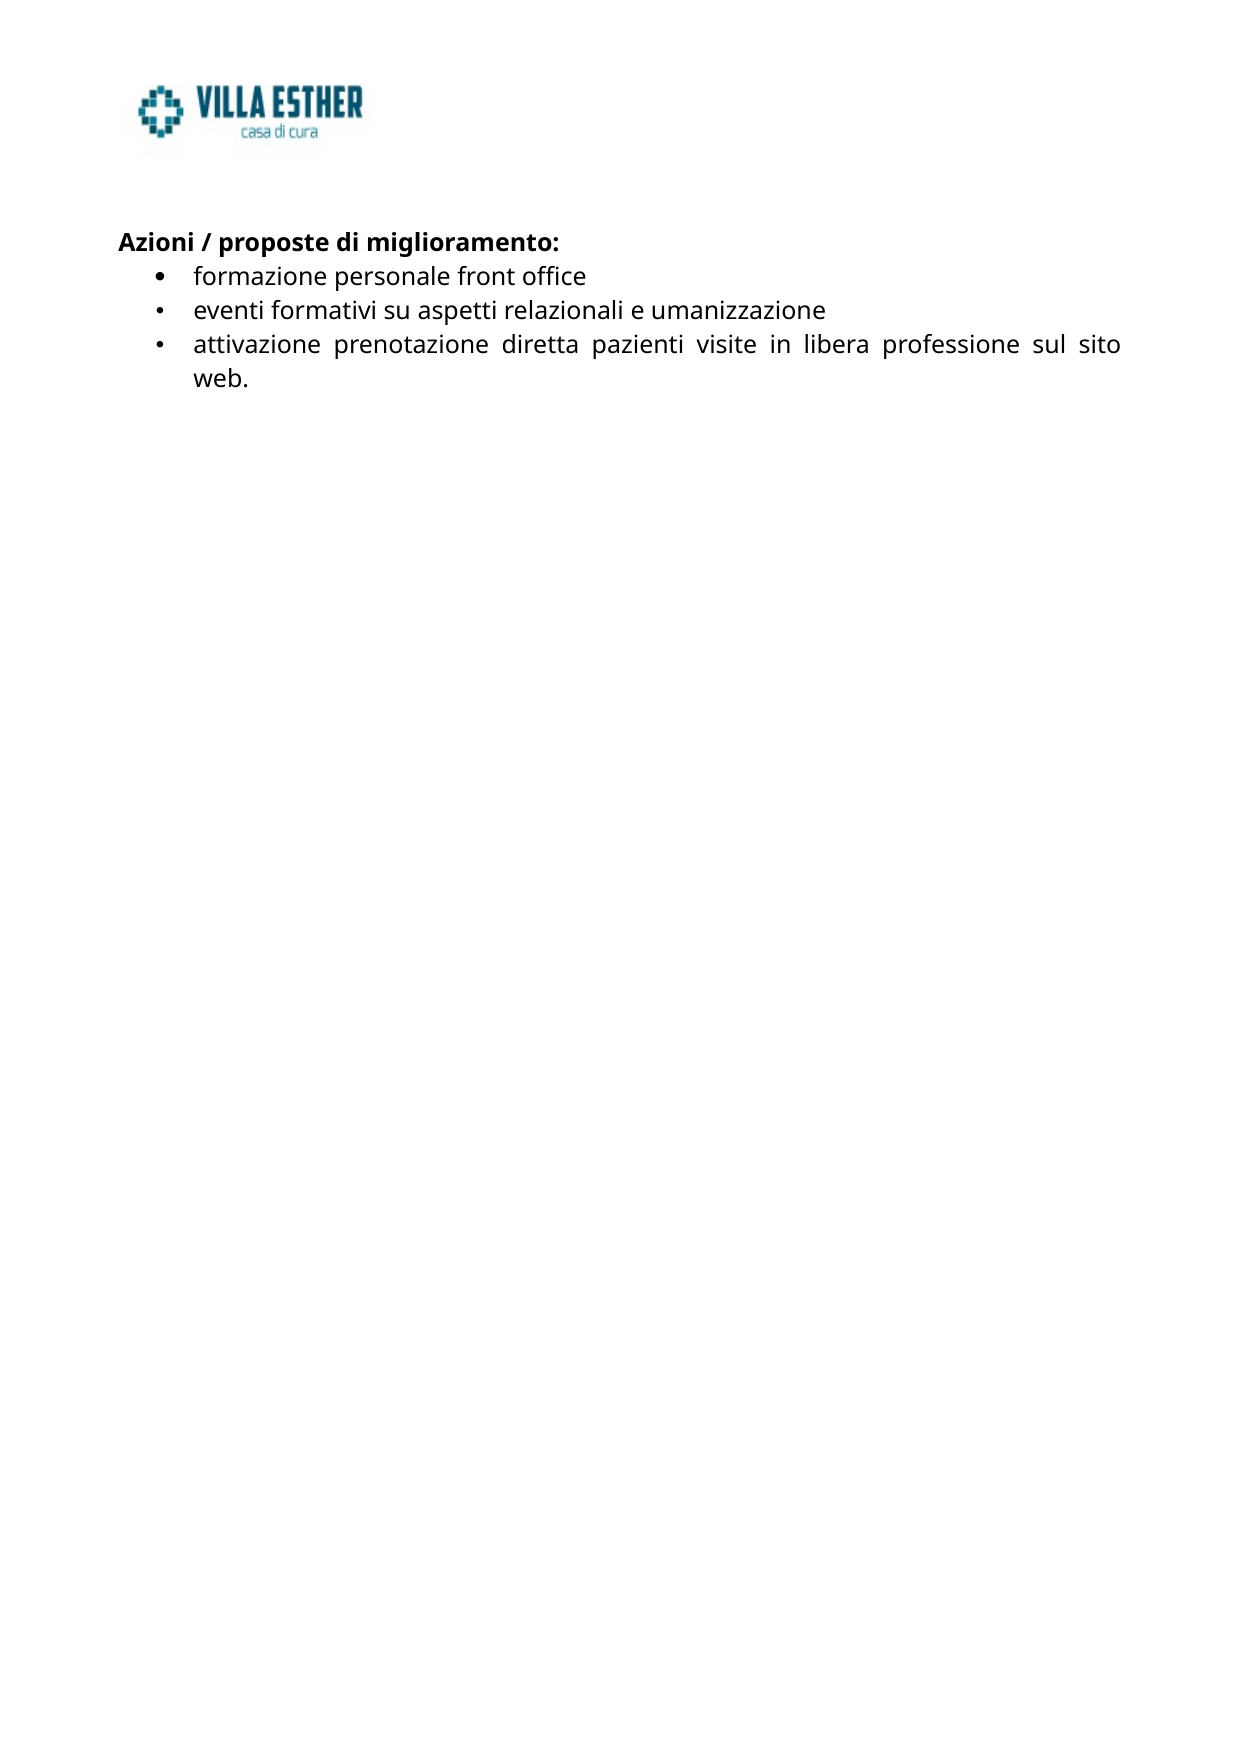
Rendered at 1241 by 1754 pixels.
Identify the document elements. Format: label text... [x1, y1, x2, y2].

list formazione personale front office [156, 259, 1122, 293]
list eventi formativi su aspetti relazionali e umanizzazione [156, 293, 1122, 327]
list attivazione prenotazione diretta pazienti visite in libera professione sul sito web. [156, 327, 1122, 395]
text Azioni / proposte di miglioramento: [118, 225, 1122, 259]
